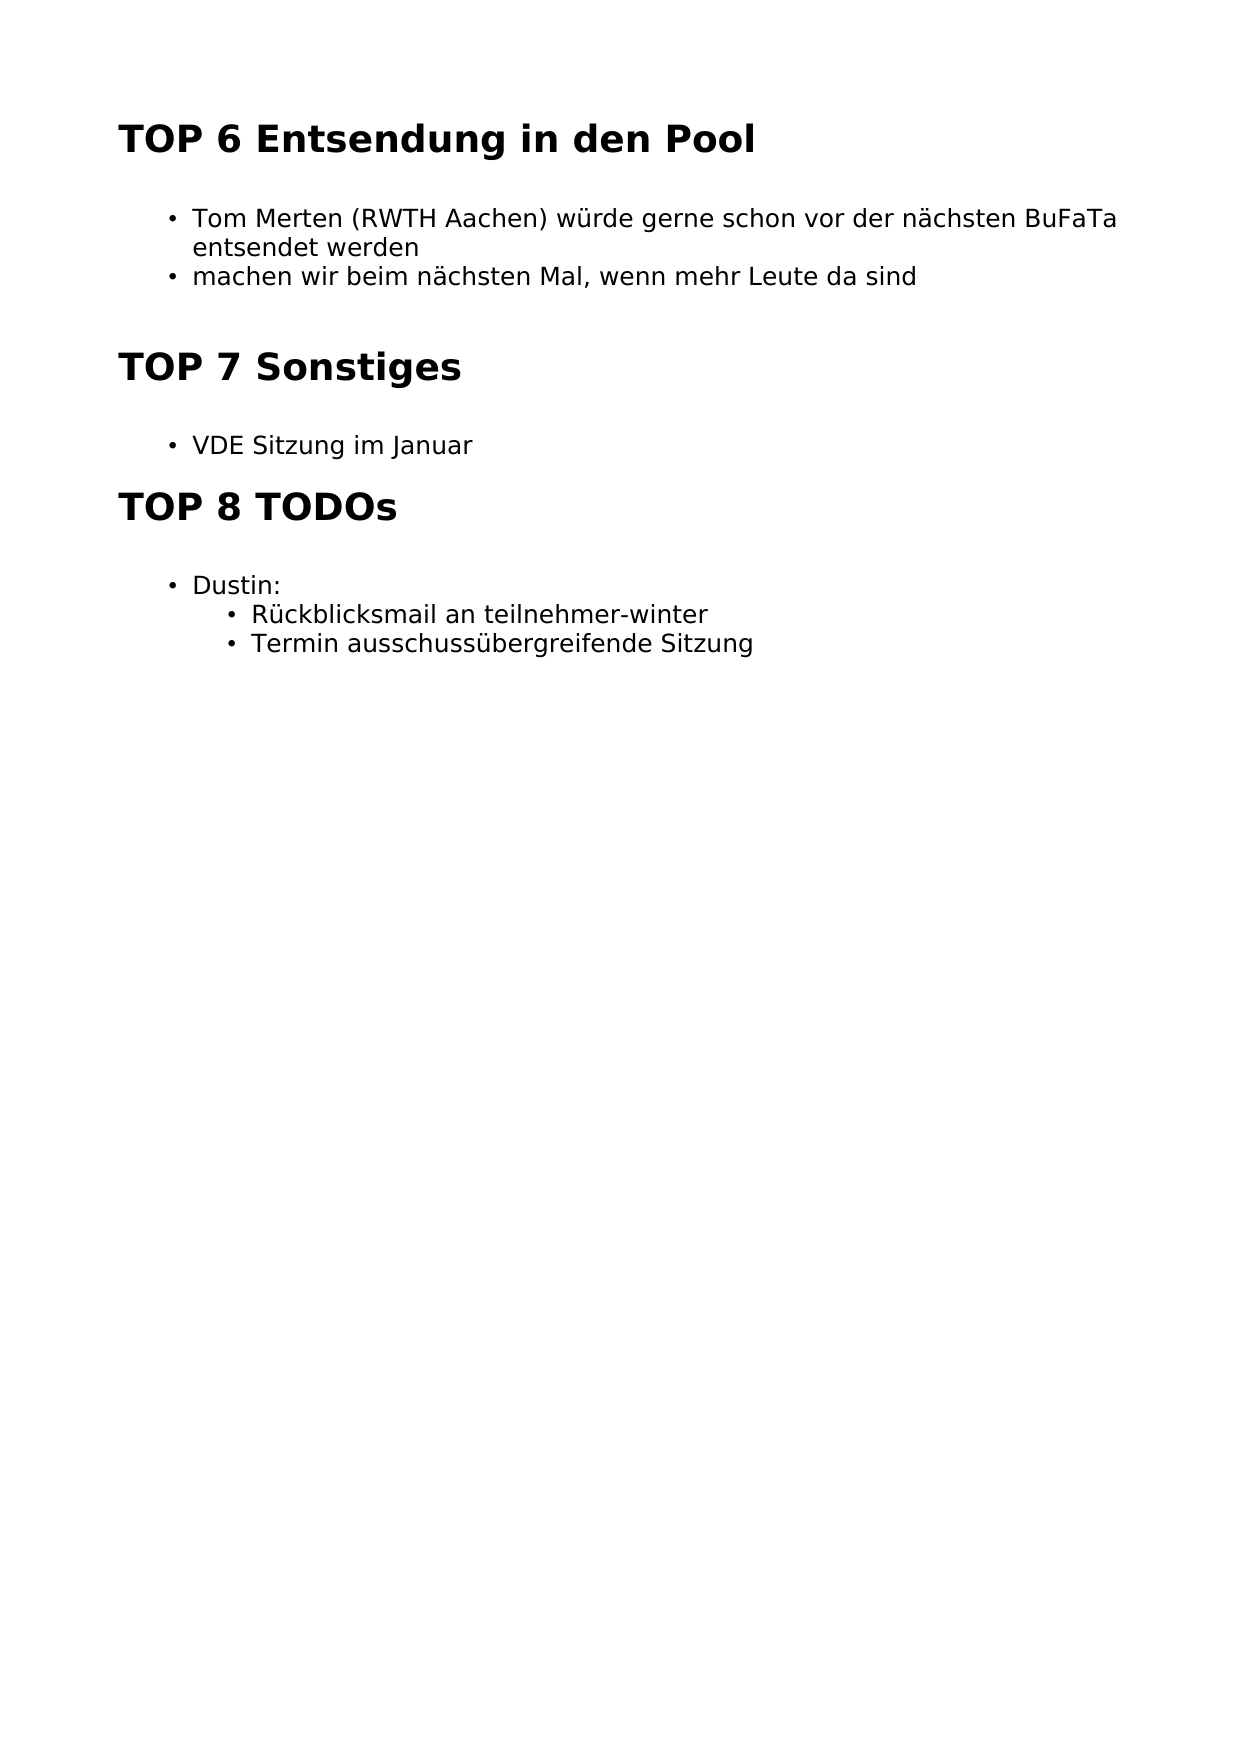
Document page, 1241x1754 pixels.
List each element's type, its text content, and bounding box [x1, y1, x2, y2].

subtitle TOP 6 Entsendung in den Pool [118, 118, 1122, 162]
list VDE Sitzung im Januar [177, 431, 1122, 461]
list Tom Merten (RWTH Aachen) würde gerne schon vor der nächsten BuFaTa entsendet werden [177, 204, 1122, 262]
subtitle TOP 7 Sonstiges [118, 346, 1122, 389]
subtitle TOP 8 TODOs [118, 486, 1122, 529]
list Dustin: [177, 571, 1122, 600]
list Termin ausschussübergreifende Sitzung [236, 629, 1122, 659]
list Rückblicksmail an teilnehmer-winter [236, 600, 1122, 629]
list machen wir beim nächsten Mal, wenn mehr Leute da sind [177, 262, 1122, 291]
